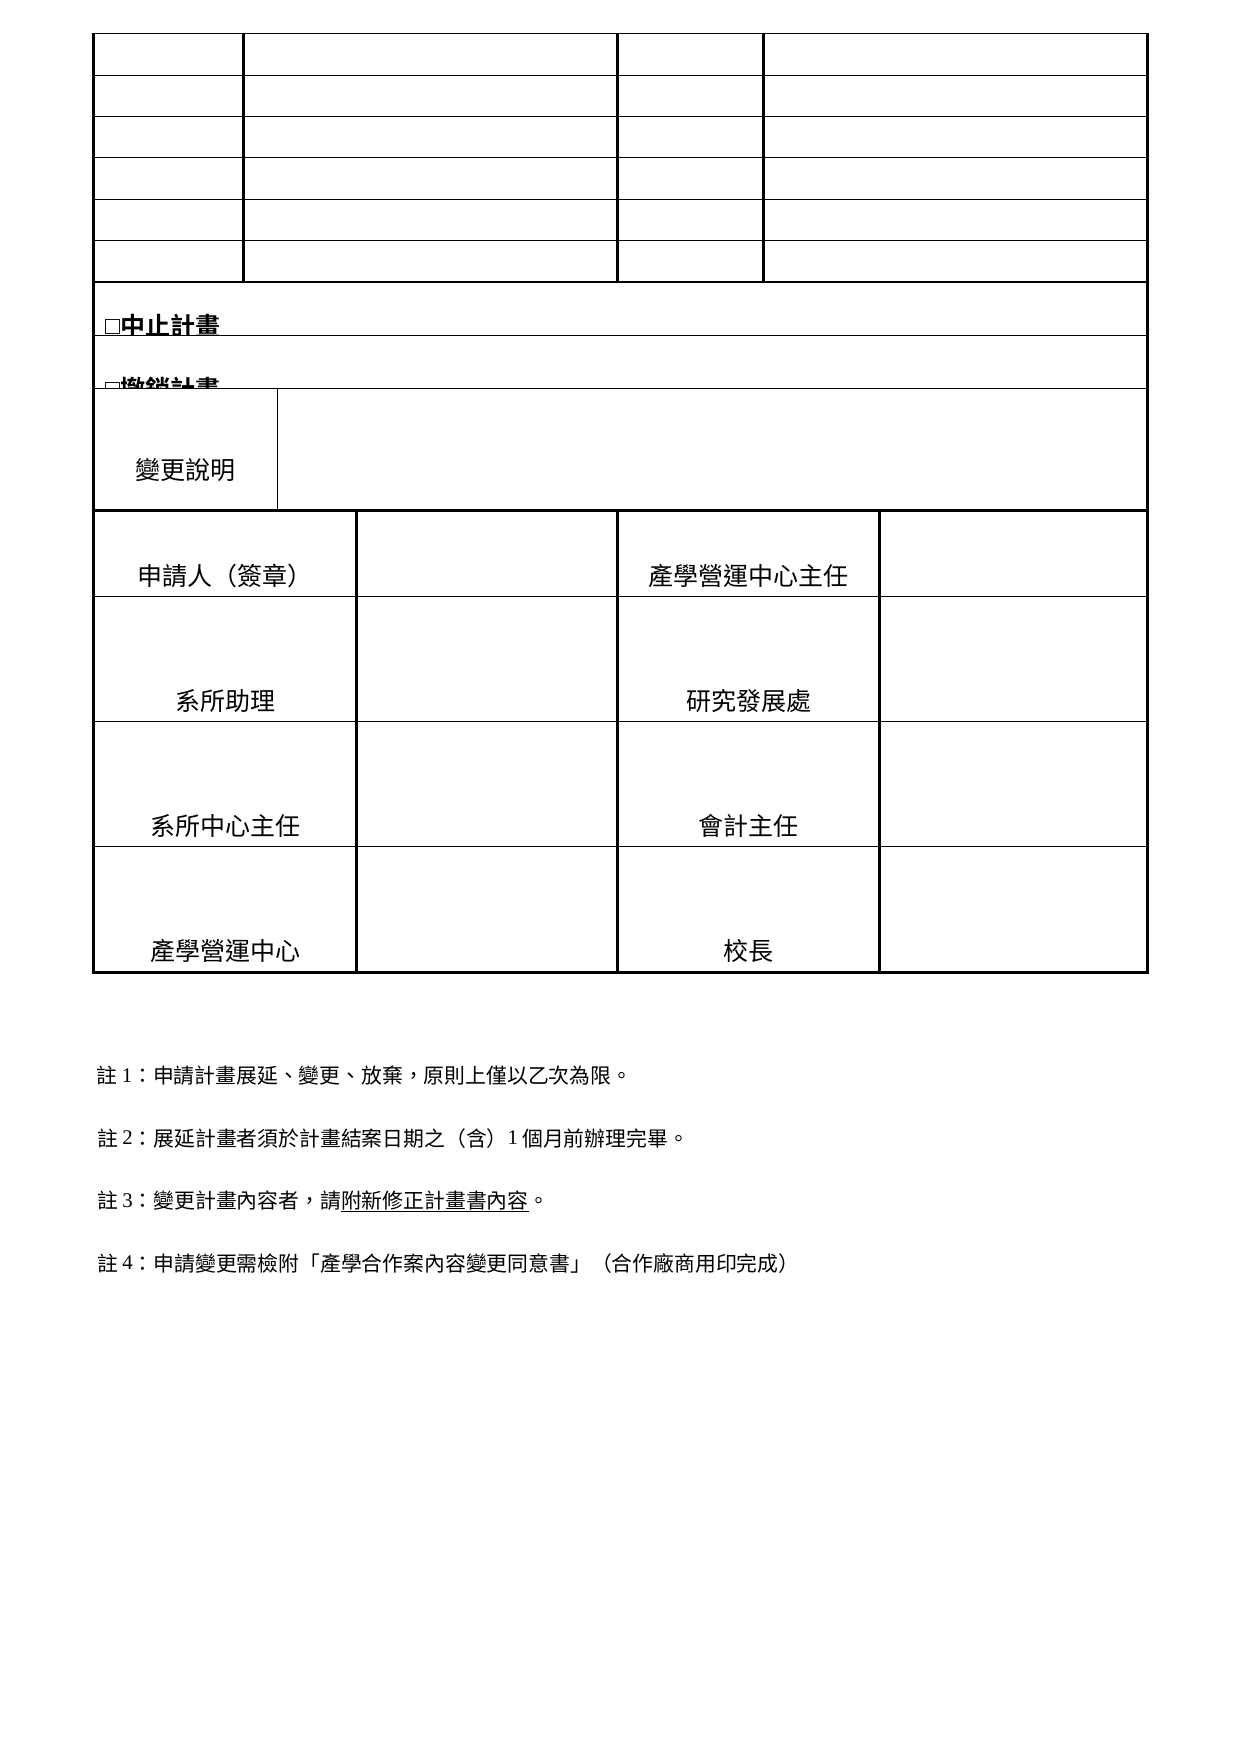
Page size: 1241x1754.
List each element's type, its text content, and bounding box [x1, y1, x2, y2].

table_cell 人事費 [619, 34, 762, 74]
table_cell 補充保費 [95, 76, 242, 116]
table_cell [765, 200, 1146, 240]
table_cell 圖儀設備 [95, 158, 242, 199]
table_cell 校長 [619, 847, 878, 971]
table_cell 研究發展處 [619, 597, 878, 721]
table_cell [881, 722, 1146, 846]
table_cell 管理費 [95, 200, 242, 240]
text 註3：變更計畫內容者，請附新修正計畫書內容。 [59, 1158, 1181, 1221]
table_cell 系所中心主任 [95, 722, 355, 846]
table_cell 會計主任 [619, 722, 878, 846]
table_cell 申請人（簽章） [95, 512, 355, 596]
table_cell □撤銷計畫 [95, 336, 1146, 388]
text 註2：展延計畫者須於計畫結案日期之（含）1個月前辦理完畢。 [59, 1096, 1181, 1158]
table_cell [245, 76, 616, 116]
table_cell [881, 847, 1146, 971]
table_cell 變更說明 [95, 389, 277, 509]
table_cell 補充保費 [619, 76, 762, 116]
table_cell [358, 597, 616, 721]
text 註1：申請計畫展延、變更、放棄，原則上僅以乙次為限。 [97, 1033, 1181, 1096]
table_cell [245, 241, 616, 281]
table_cell [358, 847, 616, 971]
table_cell [278, 389, 1146, 509]
table_cell 系所助理 [95, 597, 355, 721]
table_cell [358, 512, 616, 596]
table_cell 產學營運中心主任 [619, 512, 878, 596]
table_cell 圖儀設備 [619, 158, 762, 199]
table_cell [765, 34, 1146, 74]
table_cell 合計 [95, 241, 242, 281]
table_cell 業務費 [95, 117, 242, 157]
table_cell [245, 34, 616, 74]
table_cell [765, 241, 1146, 281]
table_cell 人事費 [95, 34, 242, 74]
table_cell 合計 [619, 241, 762, 281]
table_cell [765, 76, 1146, 116]
table_cell [245, 117, 616, 157]
table_cell [765, 117, 1146, 157]
table_cell 管理費 [619, 200, 762, 240]
table_cell [245, 158, 616, 199]
table_cell □中止計畫 [95, 283, 1146, 334]
table_cell [881, 597, 1146, 721]
table_cell [765, 158, 1146, 199]
table_cell [245, 200, 616, 240]
table_cell 產學營運中心 [95, 847, 355, 971]
table_cell [881, 512, 1146, 596]
table_cell 業務費 [619, 117, 762, 157]
text 註4：申請變更需檢附「產學合作案內容變更同意書」（合作廠商用印完成） [59, 1221, 1181, 1283]
table_cell [358, 722, 616, 846]
